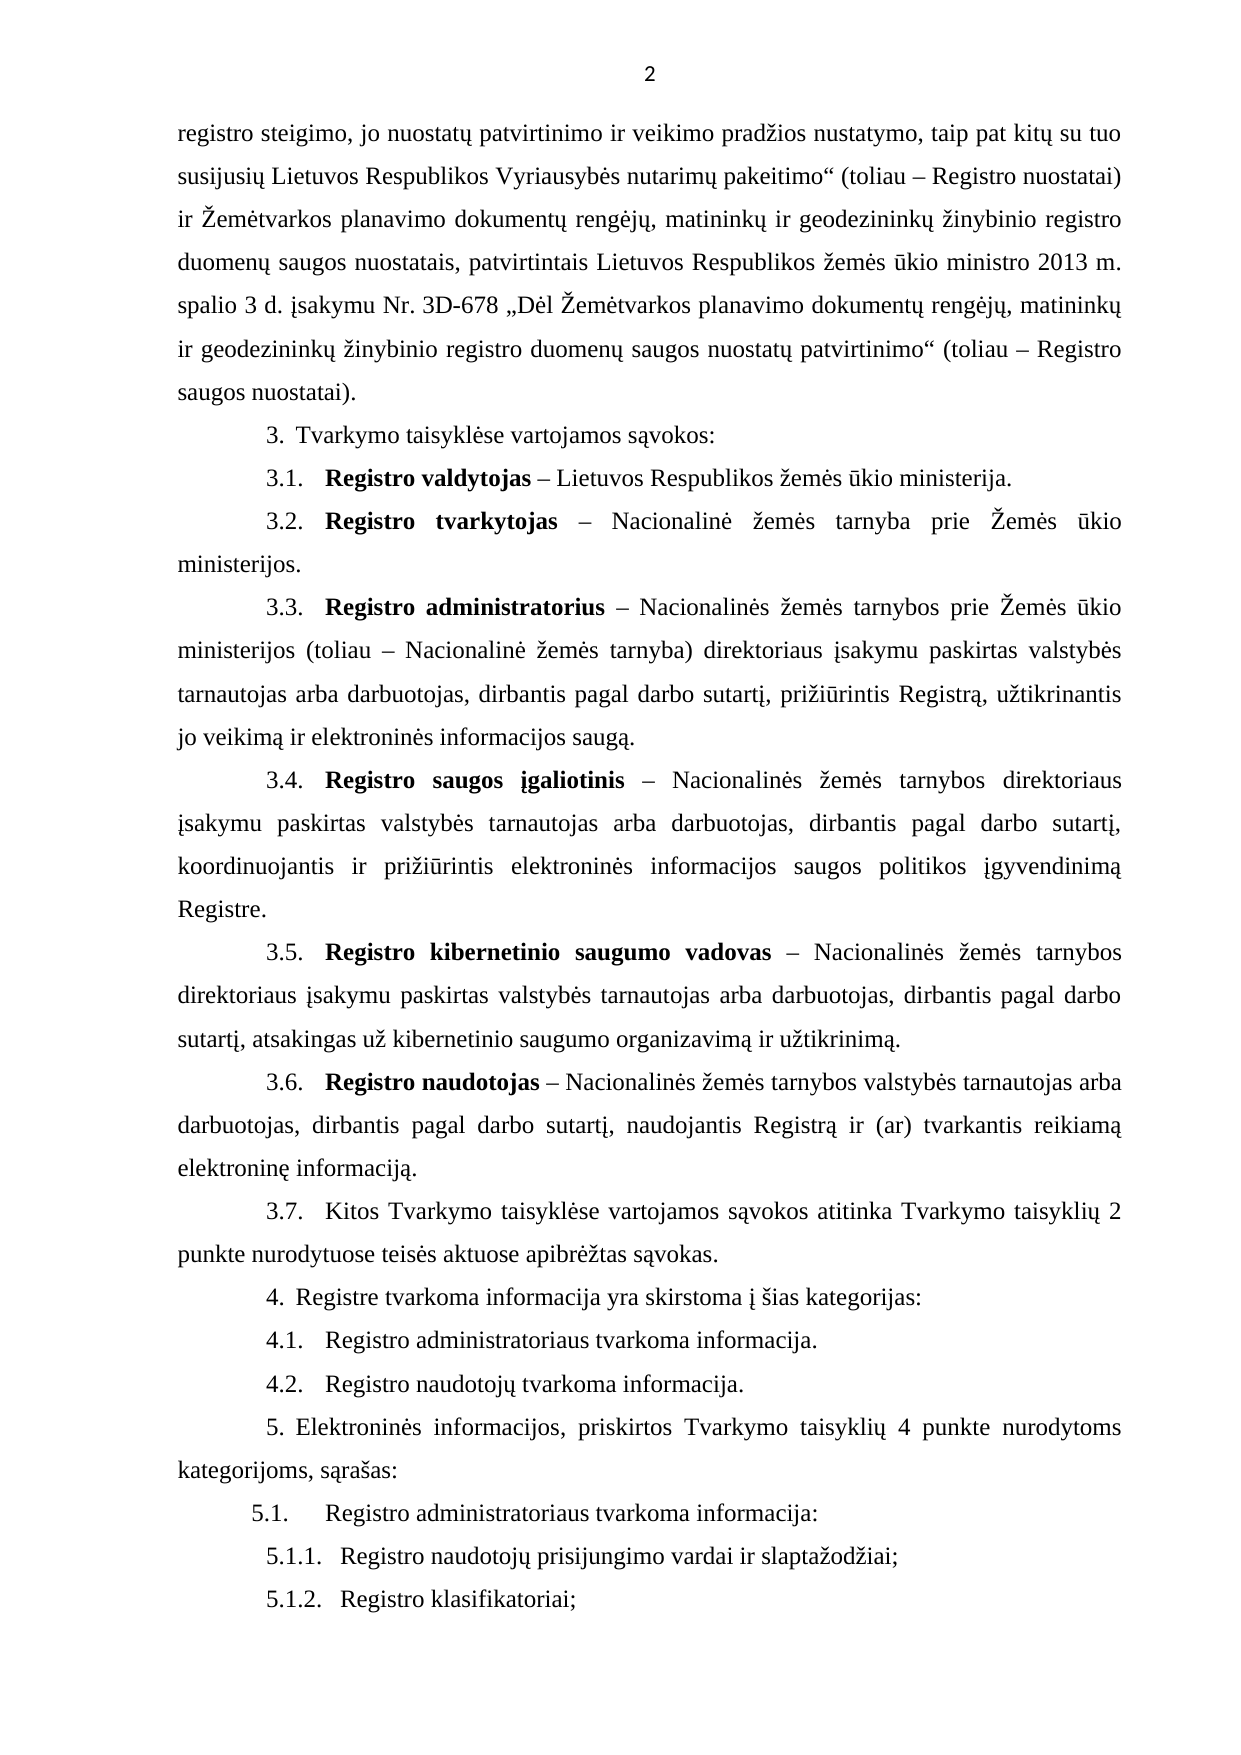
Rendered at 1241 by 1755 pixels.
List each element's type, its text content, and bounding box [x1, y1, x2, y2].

text 4.1. Registro administratoriaus tvarkoma informacija. [177, 1326, 1122, 1354]
text 3.3. Registro administratorius – Nacionalinės žemės tarnybos prie Žemės ūkio ministerijos (toliau – Nacionalinė žemės tarnyba) direktoriaus įsakymu paskirtas valstybės tarnautojas arba darbuotojas, dirbantis pagal darbo sutartį, prižiūrintis Registrą, užtikrinantis jo veikimą ir elektroninės informacijos saugą. [177, 592, 1122, 751]
text 3.6. Registro naudotojas – Nacionalinės žemės tarnybos valstybės tarnautojas arba darbuotojas, dirbantis pagal darbo sutartį, naudojantis Registrą ir (ar) tvarkantis reikiamą elektroninę informaciją. [177, 1067, 1122, 1182]
text 4.2. Registro naudotojų tvarkoma informacija. [177, 1369, 1122, 1397]
text 5.1. Registro administratoriaus tvarkoma informacija: [251, 1498, 1122, 1527]
text 3.5. Registro kibernetinio saugumo vadovas – Nacionalinės žemės tarnybos direktoriaus įsakymu paskirtas valstybės tarnautojas arba darbuotojas, dirbantis pagal darbo sutartį, atsakingas už kibernetinio saugumo organizavimą ir užtikrinimą. [177, 937, 1122, 1052]
text 5.1.1. Registro naudotojų prisijungimo vardai ir slaptažodžiai; [260, 1541, 1122, 1570]
text 4. Registre tvarkoma informacija yra skirstoma į šias kategorijas: [177, 1282, 1122, 1311]
text 3.2. Registro tvarkytojas – Nacionalinė žemės tarnyba prie Žemės ūkio ministerijos. [177, 506, 1122, 578]
text 3.4. Registro saugos įgaliotinis – Nacionalinės žemės tarnybos direktoriaus įsakymu paskirtas valstybės tarnautojas arba darbuotojas, dirbantis pagal darbo sutartį, koordinuojantis ir prižiūrintis elektroninės informacijos saugos politikos įgyvendinimą Registre. [177, 765, 1122, 923]
text registro steigimo, jo nuostatų patvirtinimo ir veikimo pradžios nustatymo, taip pat kitų su tuo susijusių Lietuvos Respublikos Vyriausybės nutarimų pakeitimo“ (toliau – Registro nuostatai) ir Žemėtvarkos planavimo dokumentų rengėjų, matininkų ir geodezininkų žinybinio registro duomenų saugos nuostatais, patvirtintais Lietuvos Respublikos žemės ūkio ministro 2013 m. spalio 3 d. įsakymu Nr. 3D-678 „Dėl Žemėtvarkos planavimo dokumentų rengėjų, matininkų ir geodezininkų žinybinio registro duomenų saugos nuostatų patvirtinimo“ (toliau – Registro saugos nuostatai). [177, 118, 1122, 406]
text 3.7. Kitos Tvarkymo taisyklėse vartojamos sąvokos atitinka Tvarkymo taisyklių 2 punkte nurodytuose teisės aktuose apibrėžtas sąvokas. [177, 1196, 1122, 1268]
text 3.1. Registro valdytojas – Lietuvos Respublikos žemės ūkio ministerija. [177, 463, 1122, 492]
text 5. Elektroninės informacijos, priskirtos Tvarkymo taisyklių 4 punkte nurodytoms kategorijoms, sąrašas: [177, 1412, 1122, 1484]
text 5.1.2. Registro klasifikatoriai; [260, 1584, 1122, 1613]
text 3. Tvarkymo taisyklėse vartojamos sąvokos: [177, 420, 1122, 449]
